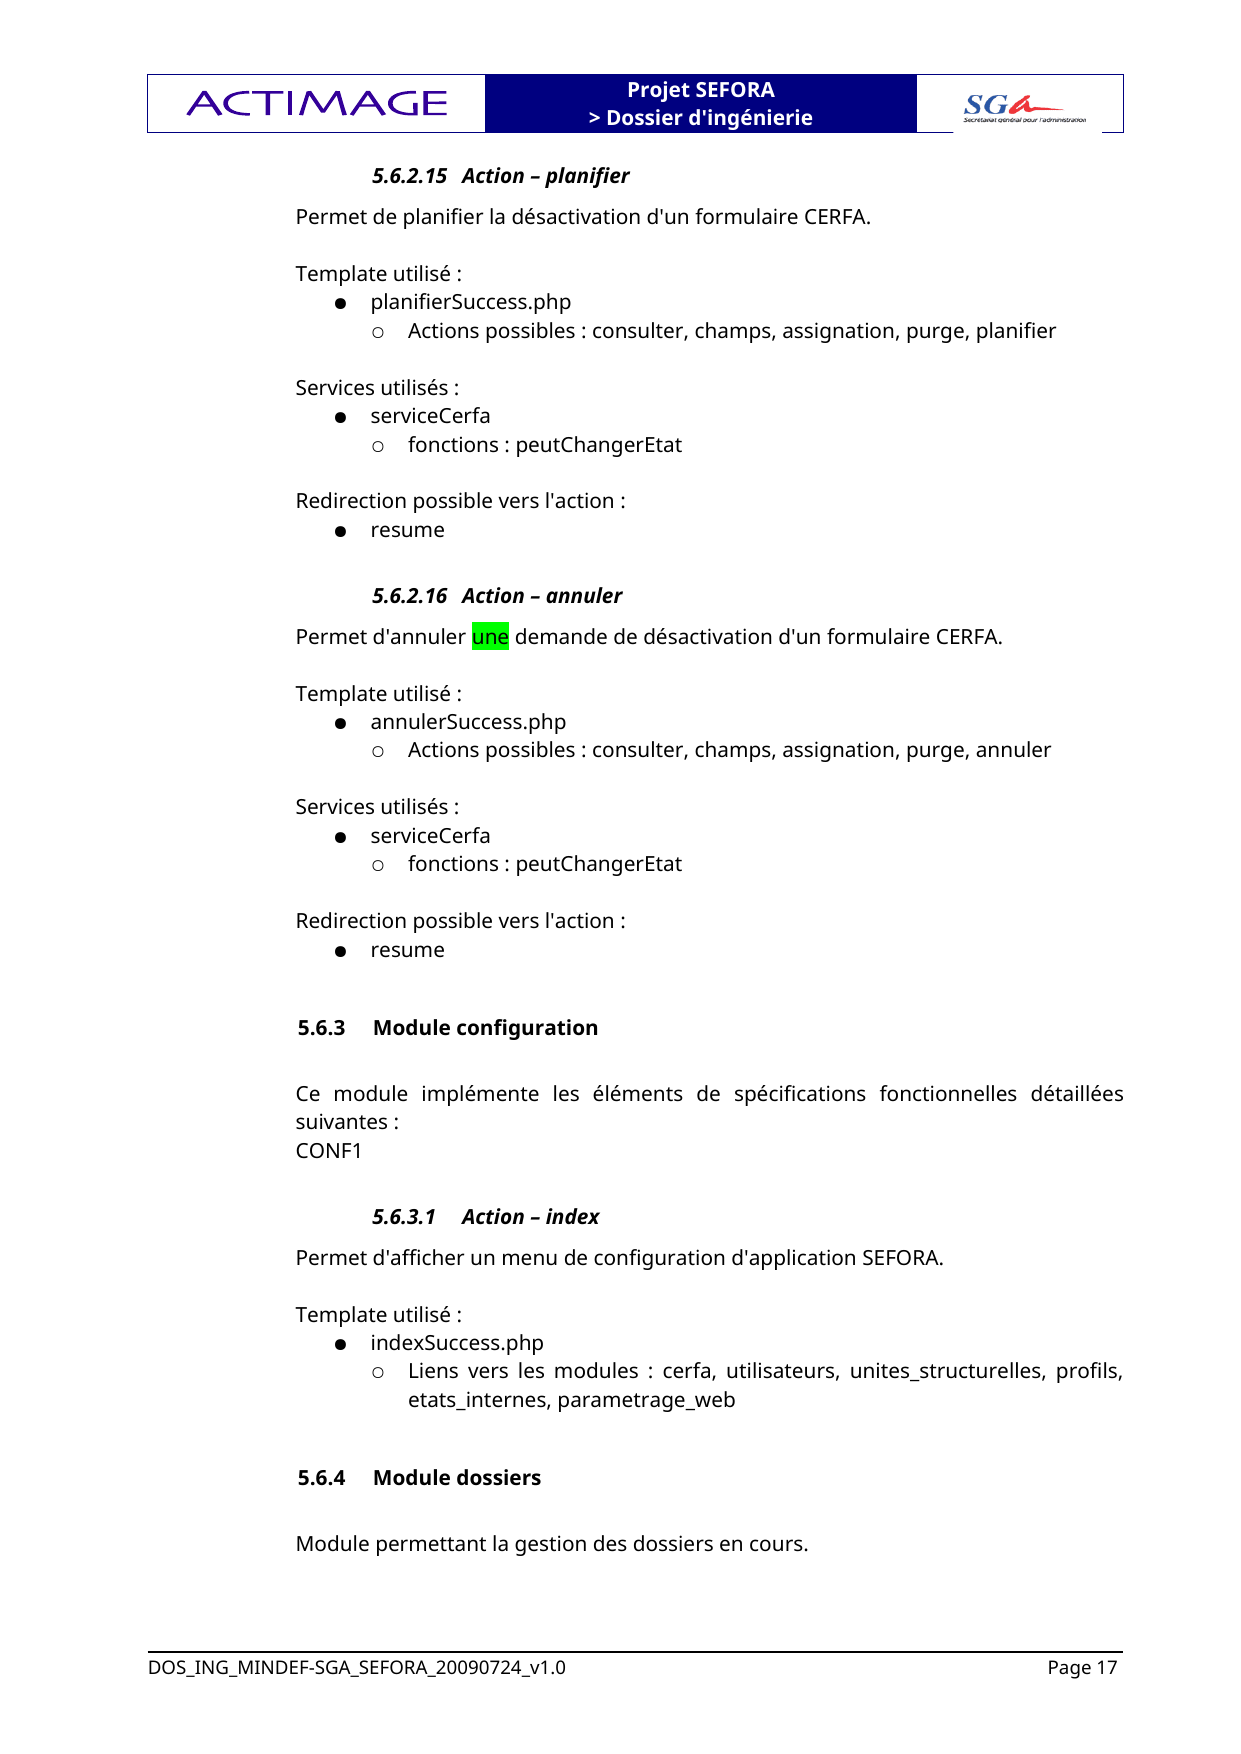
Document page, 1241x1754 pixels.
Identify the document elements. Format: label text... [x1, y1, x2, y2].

text Template utilisé : [295, 259, 1125, 287]
text Permet de planifier la désactivation d'un formulaire CERFA. [295, 202, 1125, 231]
text Permet d'afficher un menu de configuration d'application SEFORA. [295, 1243, 1125, 1271]
list indexSuccess.php [333, 1328, 1125, 1357]
text Template utilisé : [295, 679, 1125, 707]
picture [953, 80, 1102, 141]
text Permet d'annuler une demande de désactivation d'un formulaire CERFA. [295, 622, 1125, 650]
text Module permettant la gestion des dossiers en cours. [295, 1529, 1125, 1558]
subtitle Action – index [372, 1202, 1125, 1230]
text Redirection possible vers l'action : [295, 487, 1125, 515]
list fonctions : peutChangerEtat [370, 430, 1125, 458]
subtitle Action – annuler [372, 581, 1125, 609]
text Services utilisés : [295, 792, 1125, 821]
text CONF1 [295, 1136, 1125, 1164]
subtitle Module configuration [298, 1013, 1125, 1042]
text Ce module implémente les éléments de spécifications fonctionnelles détaillées suivantes : [295, 1079, 1125, 1136]
list Actions possibles : consulter, champs, assignation, purge, annuler [370, 736, 1125, 764]
list Liens vers les modules : cerfa, utilisateurs, unites_structurelles, profils, etats_internes, parametrage_web [370, 1357, 1125, 1413]
list planifierSuccess.php [333, 287, 1125, 316]
list fonctions : peutChangerEtat [370, 849, 1125, 878]
subtitle Action – planifier [372, 161, 1125, 190]
list serviceCerfa [333, 401, 1125, 430]
list serviceCerfa [333, 821, 1125, 849]
text Services utilisés : [295, 373, 1125, 401]
list annulerSuccess.php [333, 707, 1125, 736]
subtitle Module dossiers [298, 1463, 1125, 1492]
text Redirection possible vers l'action : [295, 906, 1125, 935]
list resume [333, 515, 1125, 543]
text Template utilisé : [295, 1300, 1125, 1328]
list resume [333, 935, 1125, 963]
list Actions possibles : consulter, champs, assignation, purge, planifier [370, 316, 1125, 344]
